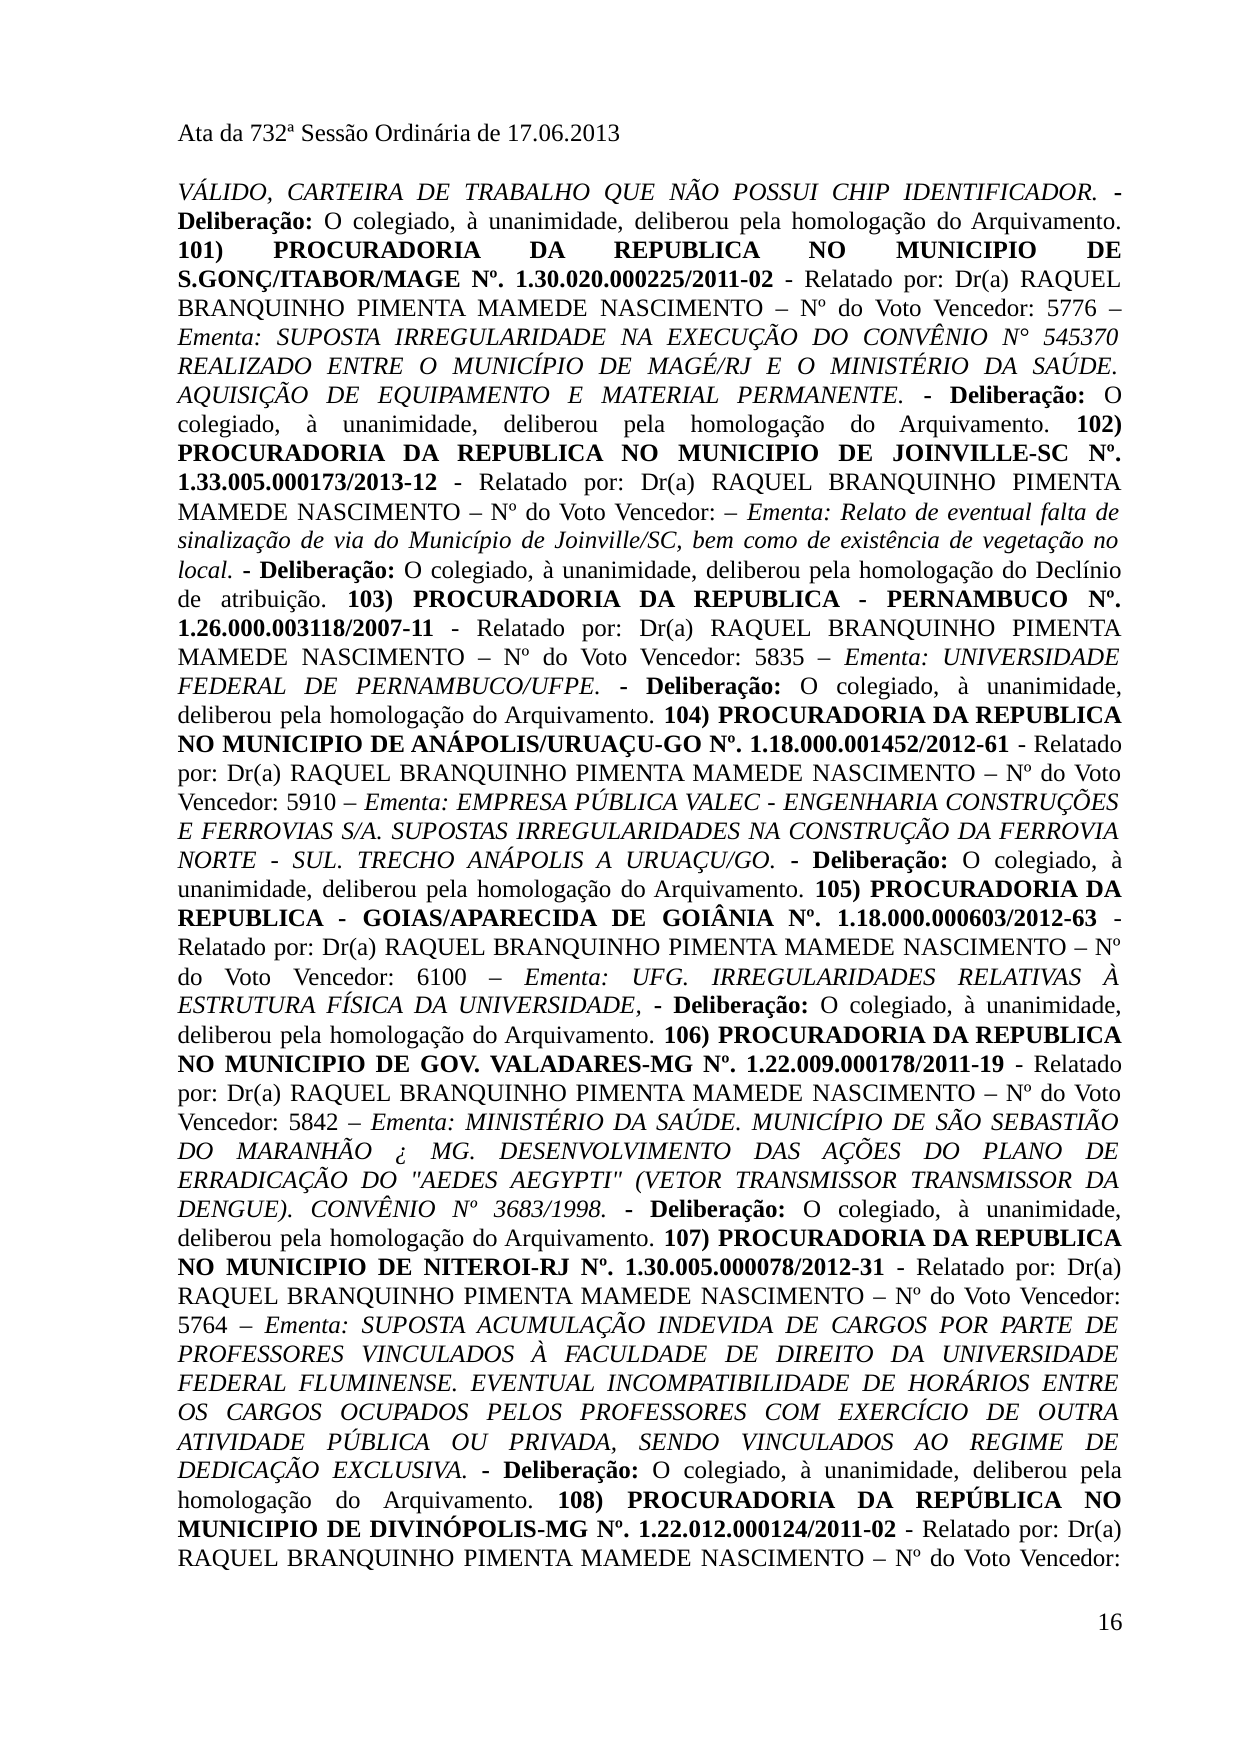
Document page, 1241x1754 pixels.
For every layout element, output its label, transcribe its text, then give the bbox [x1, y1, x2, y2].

text VÁLIDO, CARTEIRA DE TRABALHO QUE NÃO POSSUI CHIP IDENTIFICADOR. - Deliberação: O colegiado, à unanimidade, deliberou pela homologação do Arquivamento. 101) PROCURADORIA DA REPUBLICA NO MUNICIPIO DE S.GONÇ/ITABOR/MAGE Nº. 1.30.020.000225/2011-02 - Relatado por: Dr(a) RAQUEL BRANQUINHO PIMENTA MAMEDE NASCIMENTO – Nº do Voto Vencedor: 5776 – Ementa: SUPOSTA IRREGULARIDADE NA EXECUÇÃO DO CONVÊNIO N° 545370 REALIZADO ENTRE O MUNICÍPIO DE MAGÉ/RJ E O MINISTÉRIO DA SAÚDE. AQUISIÇÃO DE EQUIPAMENTO E MATERIAL PERMANENTE. - Deliberação: O colegiado, à unanimidade, deliberou pela homologação do Arquivamento. 102) PROCURADORIA DA REPUBLICA NO MUNICIPIO DE JOINVILLE-SC Nº. 1.33.005.000173/2013-12 - Relatado por: Dr(a) RAQUEL BRANQUINHO PIMENTA MAMEDE NASCIMENTO – Nº do Voto Vencedor: – Ementa: Relato de eventual falta de sinalização de via do Município de Joinville/SC, bem como de existência de vegetação no local. - Deliberação: O colegiado, à unanimidade, deliberou pela homologação do Declínio de atribuição. 103) PROCURADORIA DA REPUBLICA - PERNAMBUCO Nº. 1.26.000.003118/2007-11 - Relatado por: Dr(a) RAQUEL BRANQUINHO PIMENTA MAMEDE NASCIMENTO – Nº do Voto Vencedor: 5835 – Ementa: UNIVERSIDADE FEDERAL DE PERNAMBUCO/UFPE. - Deliberação: O colegiado, à unanimidade, deliberou pela homologação do Arquivamento. 104) PROCURADORIA DA REPUBLICA NO MUNICIPIO DE ANÁPOLIS/URUAÇU-GO Nº. 1.18.000.001452/2012-61 - Relatado por: Dr(a) RAQUEL BRANQUINHO PIMENTA MAMEDE NASCIMENTO – Nº do Voto Vencedor: 5910 – Ementa: EMPRESA PÚBLICA VALEC - ENGENHARIA CONSTRUÇÕES E FERROVIAS S/A. SUPOSTAS IRREGULARIDADES NA CONSTRUÇÃO DA FERROVIA NORTE - SUL. TRECHO ANÁPOLIS A URUAÇU/GO. - Deliberação: O colegiado, à unanimidade, deliberou pela homologação do Arquivamento. 105) PROCURADORIA DA REPUBLICA - GOIAS/APARECIDA DE GOIÂNIA Nº. 1.18.000.000603/2012-63 - Relatado por: Dr(a) RAQUEL BRANQUINHO PIMENTA MAMEDE NASCIMENTO – Nº do Voto Vencedor: 6100 – Ementa: UFG. IRREGULARIDADES RELATIVAS À ESTRUTURA FÍSICA DA UNIVERSIDADE, - Deliberação: O colegiado, à unanimidade, deliberou pela homologação do Arquivamento. 106) PROCURADORIA DA REPUBLICA NO MUNICIPIO DE GOV. VALADARES-MG Nº. 1.22.009.000178/2011-19 - Relatado por: Dr(a) RAQUEL BRANQUINHO PIMENTA MAMEDE NASCIMENTO – Nº do Voto Vencedor: 5842 – Ementa: MINISTÉRIO DA SAÚDE. MUNICÍPIO DE SÃO SEBASTIÃO DO MARANHÃO ¿ MG. DESENVOLVIMENTO DAS AÇÕES DO PLANO DE ERRADICAÇÃO DO "AEDES AEGYPTI" (VETOR TRANSMISSOR TRANSMISSOR DA DENGUE). CONVÊNIO Nº 3683/1998. - Deliberação: O colegiado, à unanimidade, deliberou pela homologação do Arquivamento. 107) PROCURADORIA DA REPUBLICA NO MUNICIPIO DE NITEROI-RJ Nº. 1.30.005.000078/2012-31 - Relatado por: Dr(a) RAQUEL BRANQUINHO PIMENTA MAMEDE NASCIMENTO – Nº do Voto Vencedor: 5764 – Ementa: SUPOSTA ACUMULAÇÃO INDEVIDA DE CARGOS POR PARTE DE PROFESSORES VINCULADOS À FACULDADE DE DIREITO DA UNIVERSIDADE FEDERAL FLUMINENSE. EVENTUAL INCOMPATIBILIDADE DE HORÁRIOS ENTRE OS CARGOS OCUPADOS PELOS PROFESSORES COM EXERCÍCIO DE OUTRA ATIVIDADE PÚBLICA OU PRIVADA, SENDO VINCULADOS AO REGIME DE DEDICAÇÃO EXCLUSIVA. - Deliberação: O colegiado, à unanimidade, deliberou pela homologação do Arquivamento. 108) PROCURADORIA DA REPÚBLICA NO MUNICIPIO DE DIVINÓPOLIS-MG Nº. 1.22.012.000124/2011-02 - Relatado por: Dr(a) RAQUEL BRANQUINHO PIMENTA MAMEDE NASCIMENTO – Nº do Voto Vencedor: [177, 177, 1122, 1572]
